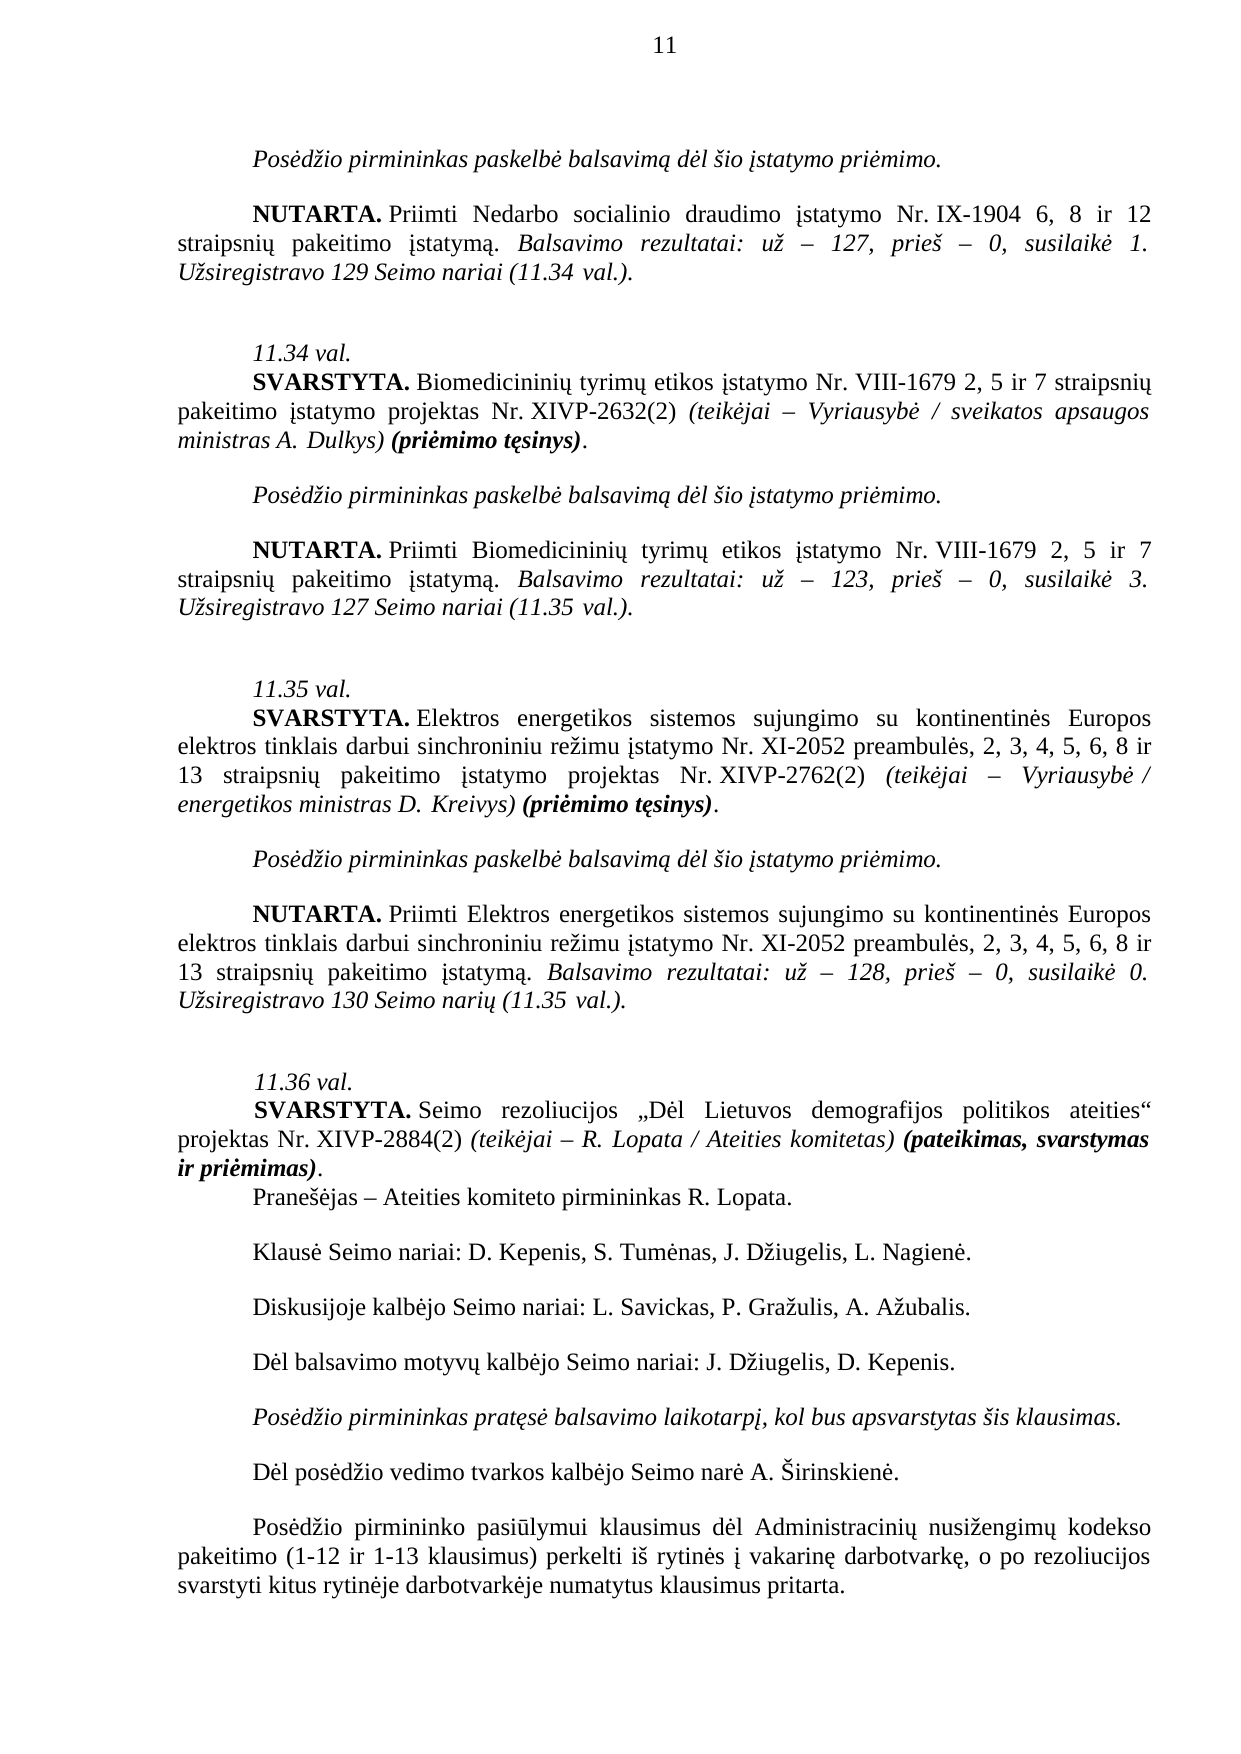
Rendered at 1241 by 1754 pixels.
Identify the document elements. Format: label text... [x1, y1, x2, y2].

text 11.36 val. [177, 1067, 1152, 1096]
text Dėl posėdžio vedimo tvarkos kalbėjo Seimo narė A. Širinskienė. [177, 1457, 1152, 1486]
text NUTARTA. Priimti Elektros energetikos sistemos sujungimo su kontinentinės Europos elektros tinklais darbui sinchroniniu režimu įstatymo Nr. XI-2052 preambulės, 2, 3, 4, 5, 6, 8 ir 13 straipsnių pakeitimo įstatymą. Balsavimo rezultatai: už – 128, prieš – 0, susilaikė 0. Užsiregistravo 130 Seimo narių (11.35 val.). [177, 899, 1152, 1014]
text NUTARTA. Priimti Nedarbo socialinio draudimo įstatymo Nr. IX-1904 6, 8 ir 12 straipsnių pakeitimo įstatymą. Balsavimo rezultatai: už – 127, prieš – 0, susilaikė 1. Užsiregistravo 129 Seimo nariai (11.34 val.). [177, 199, 1152, 286]
text SVARSTYTA. Seimo rezoliucijos „Dėl Lietuvos demografijos politikos ateities“ projektas Nr. XIVP-2884(2) (teikėjai – R. Lopata / Ateities komitetas) (pateikimas, svarstymas ir priėmimas). [177, 1096, 1152, 1182]
text Posėdžio pirmininkas paskelbė balsavimą dėl šio įstatymo priėmimo. [177, 844, 1152, 873]
text Diskusijoje kalbėjo Seimo nariai: L. Savickas, P. Gražulis, A. Ažubalis. [177, 1292, 1152, 1321]
text Klausė Seimo nariai: D. Kepenis, S. Tumėnas, J. Džiugelis, L. Nagienė. [177, 1237, 1152, 1266]
text SVARSTYTA. Biomedicininių tyrimų etikos įstatymo Nr. VIII-1679 2, 5 ir 7 straipsnių pakeitimo įstatymo projektas Nr. XIVP-2632(2) (teikėjai – Vyriausybė / sveikatos apsaugos ministras A. Dulkys) (priėmimo tęsinys). [177, 367, 1152, 453]
text 11.35 val. [177, 674, 1152, 703]
text Posėdžio pirmininko pasiūlymui klausimus dėl Administracinių nusižengimų kodekso pakeitimo (1-12 ir 1-13 klausimus) perkelti iš rytinės į vakarinę darbotvarkę, o po rezoliucijos svarstyti kitus rytinėje darbotvarkėje numatytus klausimus pritarta. [177, 1512, 1152, 1599]
text Posėdžio pirmininkas pratęsė balsavimo laikotarpį, kol bus apsvarstytas šis klausimas. [177, 1402, 1152, 1431]
text Posėdžio pirmininkas paskelbė balsavimą dėl šio įstatymo priėmimo. [177, 144, 1152, 173]
text NUTARTA. Priimti Biomedicininių tyrimų etikos įstatymo Nr. VIII-1679 2, 5 ir 7 straipsnių pakeitimo įstatymą. Balsavimo rezultatai: už – 123, prieš – 0, susilaikė 3. Užsiregistravo 127 Seimo nariai (11.35 val.). [177, 535, 1152, 621]
text Dėl balsavimo motyvų kalbėjo Seimo nariai: J. Džiugelis, D. Kepenis. [177, 1347, 1152, 1376]
text 11.34 val. [177, 338, 1152, 367]
text Pranešėjas – Ateities komiteto pirmininkas R. Lopata. [177, 1182, 1152, 1211]
text Posėdžio pirmininkas paskelbė balsavimą dėl šio įstatymo priėmimo. [177, 480, 1152, 509]
text SVARSTYTA. Elektros energetikos sistemos sujungimo su kontinentinės Europos elektros tinklais darbui sinchroniniu režimu įstatymo Nr. XI-2052 preambulės, 2, 3, 4, 5, 6, 8 ir 13 straipsnių pakeitimo įstatymo projektas Nr. XIVP-2762(2) (teikėjai – Vyriausybė / energetikos ministras D. Kreivys) (priėmimo tęsinys). [177, 703, 1152, 818]
